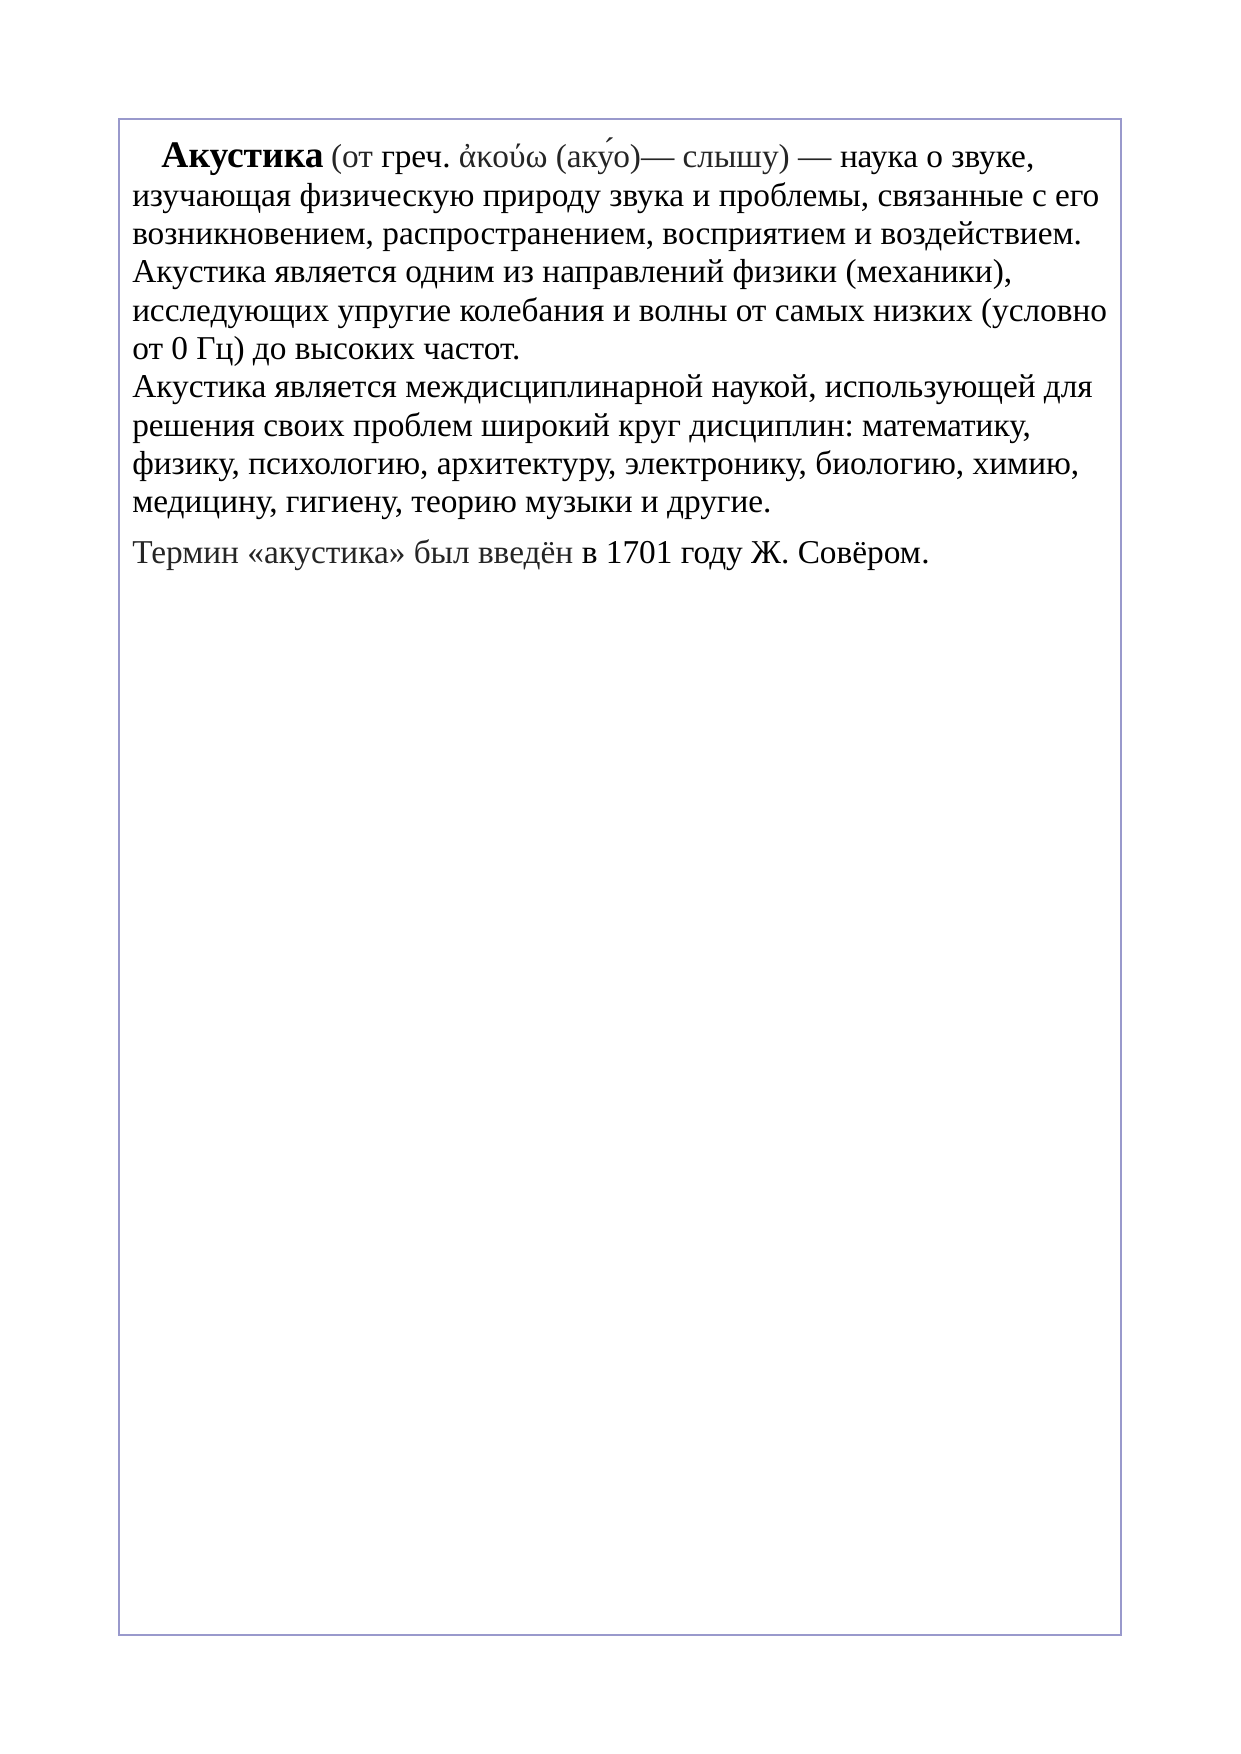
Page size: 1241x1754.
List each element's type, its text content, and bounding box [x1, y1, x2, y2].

text Акустика является междисциплинарной наукой, использующей для решения своих проблем широкий круг дисциплин: математику, физику, психологию, архитектуру, электронику, биологию, химию, медицину, гигиену, теорию музыки и другие. [132, 367, 1108, 520]
text Акустика (от греч. ἀκούω (аку́о)— слышу) — наука о звуке, изучающая физическую природу звука и проблемы, связанные с его возникновением, распространением, восприятием и воздействием. Акустика является одним из направлений физики (механики), исследующих упругие колебания и волны от самых низких (условно от 0 Гц) до высоких частот. [132, 132, 1108, 367]
text Термин «акустика» был введён в 1701 году Ж. Совёром. [132, 533, 1108, 571]
